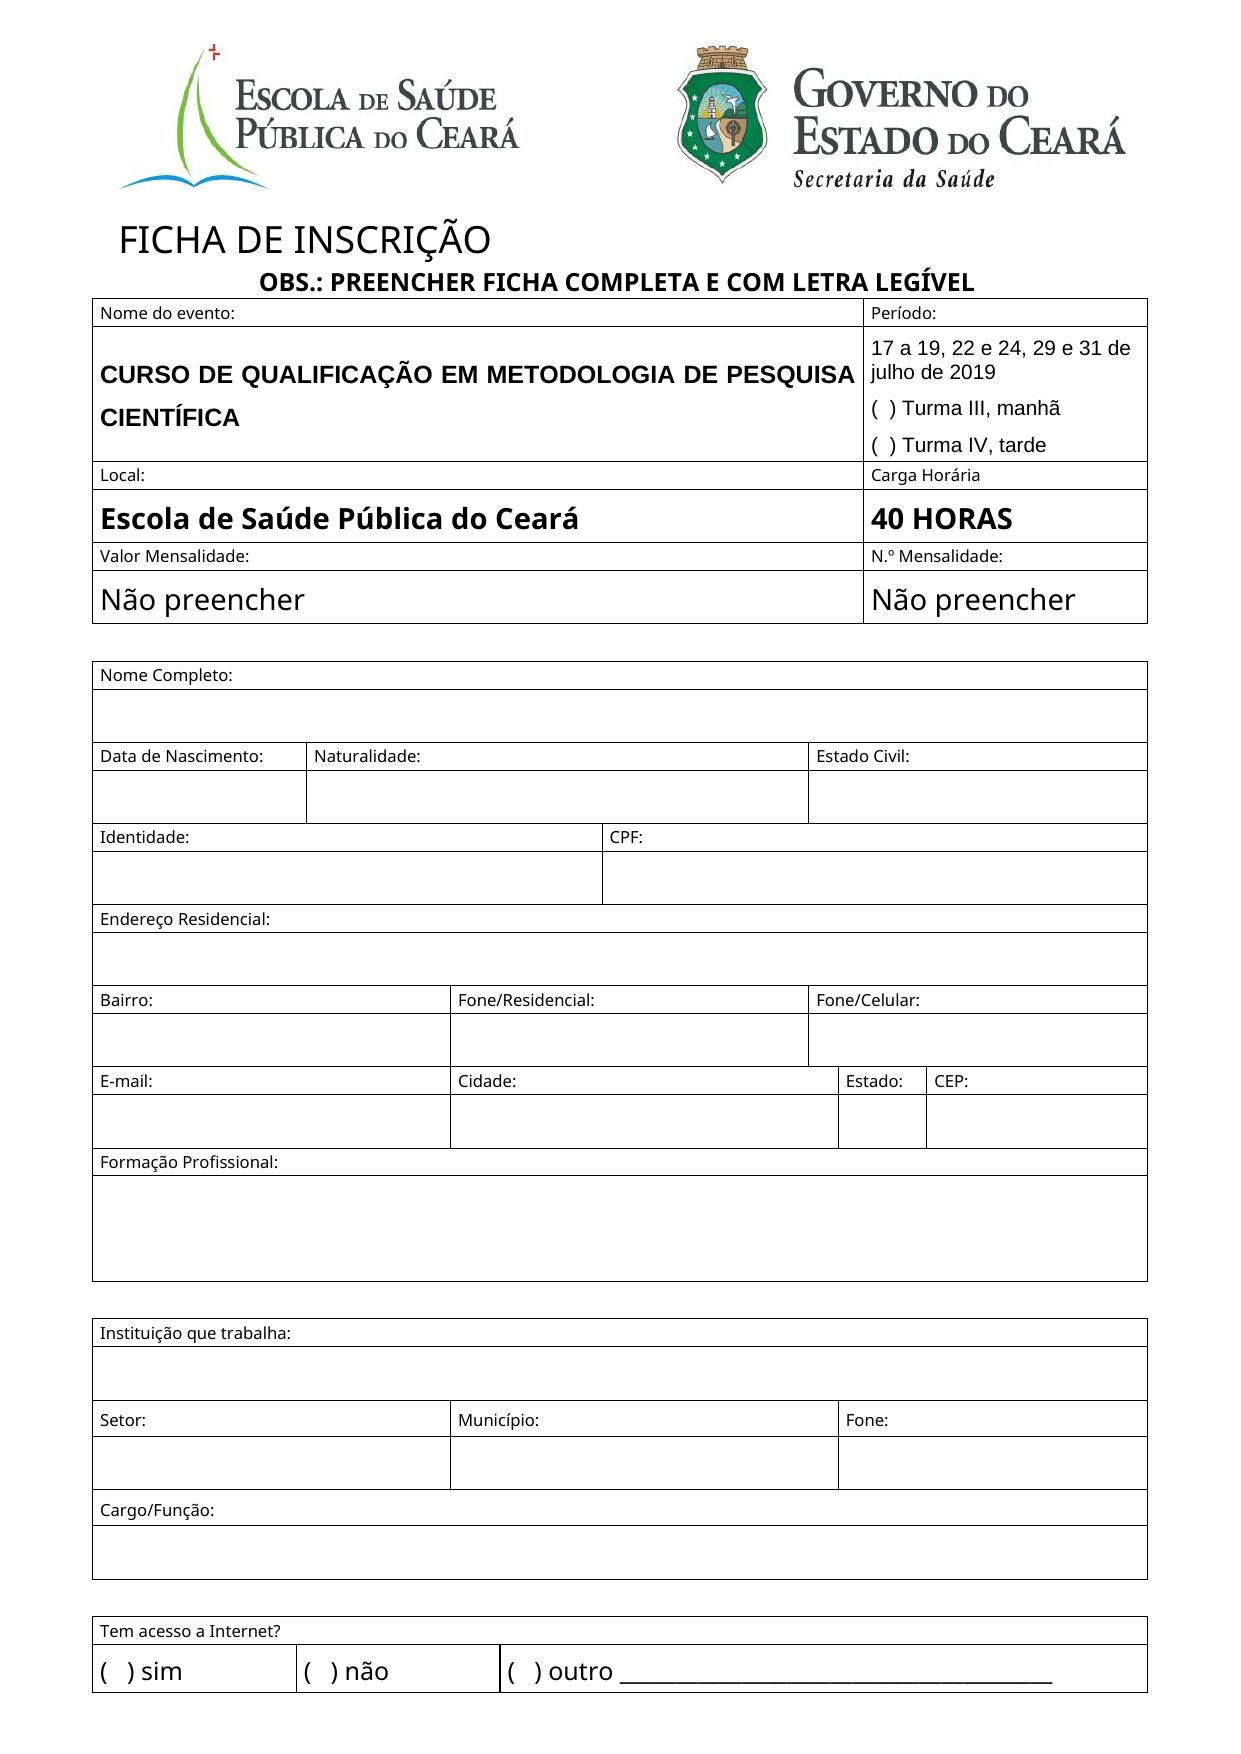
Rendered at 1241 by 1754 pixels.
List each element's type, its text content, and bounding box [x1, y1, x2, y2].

table_cell Estado: [839, 1067, 926, 1094]
table_cell Estado Civil: [809, 743, 1147, 769]
table_cell Município: [451, 1401, 838, 1436]
table_cell Data de Nascimento: [93, 743, 306, 769]
table_cell [93, 690, 1147, 742]
table_cell Cargo/Função: [93, 1490, 1147, 1525]
table_cell [451, 1437, 838, 1489]
table_cell Não preencher [864, 571, 1147, 623]
table_cell ( ) sim [93, 1645, 296, 1692]
table_header Tem acesso a Internet? [93, 1617, 1147, 1644]
table_cell [93, 1014, 450, 1066]
table_cell Formação Profissional: [93, 1149, 1147, 1175]
table_cell [451, 1095, 838, 1147]
table_cell 17 a 19, 22 e 24, 29 e 31 de julho de 2019 ( ) Turma III, manhã ( ) Turma IV, tarde [864, 327, 1147, 461]
table_cell Naturalidade: [307, 743, 808, 769]
table_cell Escola de Saúde Pública do Ceará [93, 490, 863, 542]
table_header Período: [864, 299, 1147, 326]
table_cell E-mail: [93, 1067, 450, 1094]
table_cell [451, 1014, 808, 1066]
table_cell Endereço Residencial: [93, 905, 1147, 932]
table_cell [93, 1526, 1147, 1578]
table_header Nome do evento: [93, 299, 863, 326]
table_cell [93, 1176, 1147, 1281]
table_cell Valor Mensalidade: [93, 543, 863, 570]
table_header FICHA DE INSCRIÇÃO [111, 213, 620, 264]
table_cell CPF: [603, 824, 1147, 851]
text OBS.: PREENCHER FICHA COMPLETA E COM LETRA LEGÍVEL [118, 264, 1122, 298]
table_cell ( ) não [297, 1645, 499, 1692]
table_cell CURSO DE QUALIFICAÇÃO EM METODOLOGIA DE PESQUISA CIENTÍFICA [93, 327, 863, 461]
table_cell [93, 1347, 1147, 1399]
table_cell [809, 1014, 1147, 1066]
table_cell Identidade: [93, 824, 602, 851]
table_cell [93, 1095, 450, 1147]
table_cell Carga Horária [864, 462, 1147, 488]
table_cell [93, 933, 1147, 985]
table_cell Setor: [93, 1401, 450, 1436]
picture [118, 44, 1126, 189]
table_cell [93, 852, 602, 904]
table_cell [839, 1095, 926, 1147]
table_cell Cidade: [451, 1067, 838, 1094]
table_cell [93, 771, 306, 823]
table_header Nome Completo: [93, 662, 1147, 688]
table_cell Fone: [839, 1401, 1147, 1436]
table_cell 40 HORAS [864, 490, 1147, 542]
table_cell Bairro: [93, 986, 450, 1013]
table_cell CEP: [927, 1067, 1147, 1094]
table_cell [307, 771, 808, 823]
table_cell [839, 1437, 1147, 1489]
table_cell Fone/Residencial: [451, 986, 808, 1013]
table_cell [93, 1437, 450, 1489]
table_header [620, 213, 1129, 264]
table_header Instituição que trabalha: [93, 1319, 1147, 1346]
table_cell Fone/Celular: [809, 986, 1147, 1013]
table_cell [603, 852, 1147, 904]
table_cell Local: [93, 462, 863, 488]
table_cell Não preencher [93, 571, 863, 623]
table_cell [809, 771, 1147, 823]
table_cell ( ) outro _______________________________________ [501, 1645, 1147, 1692]
table_cell [927, 1095, 1147, 1147]
table_cell N.º Mensalidade: [864, 543, 1147, 570]
